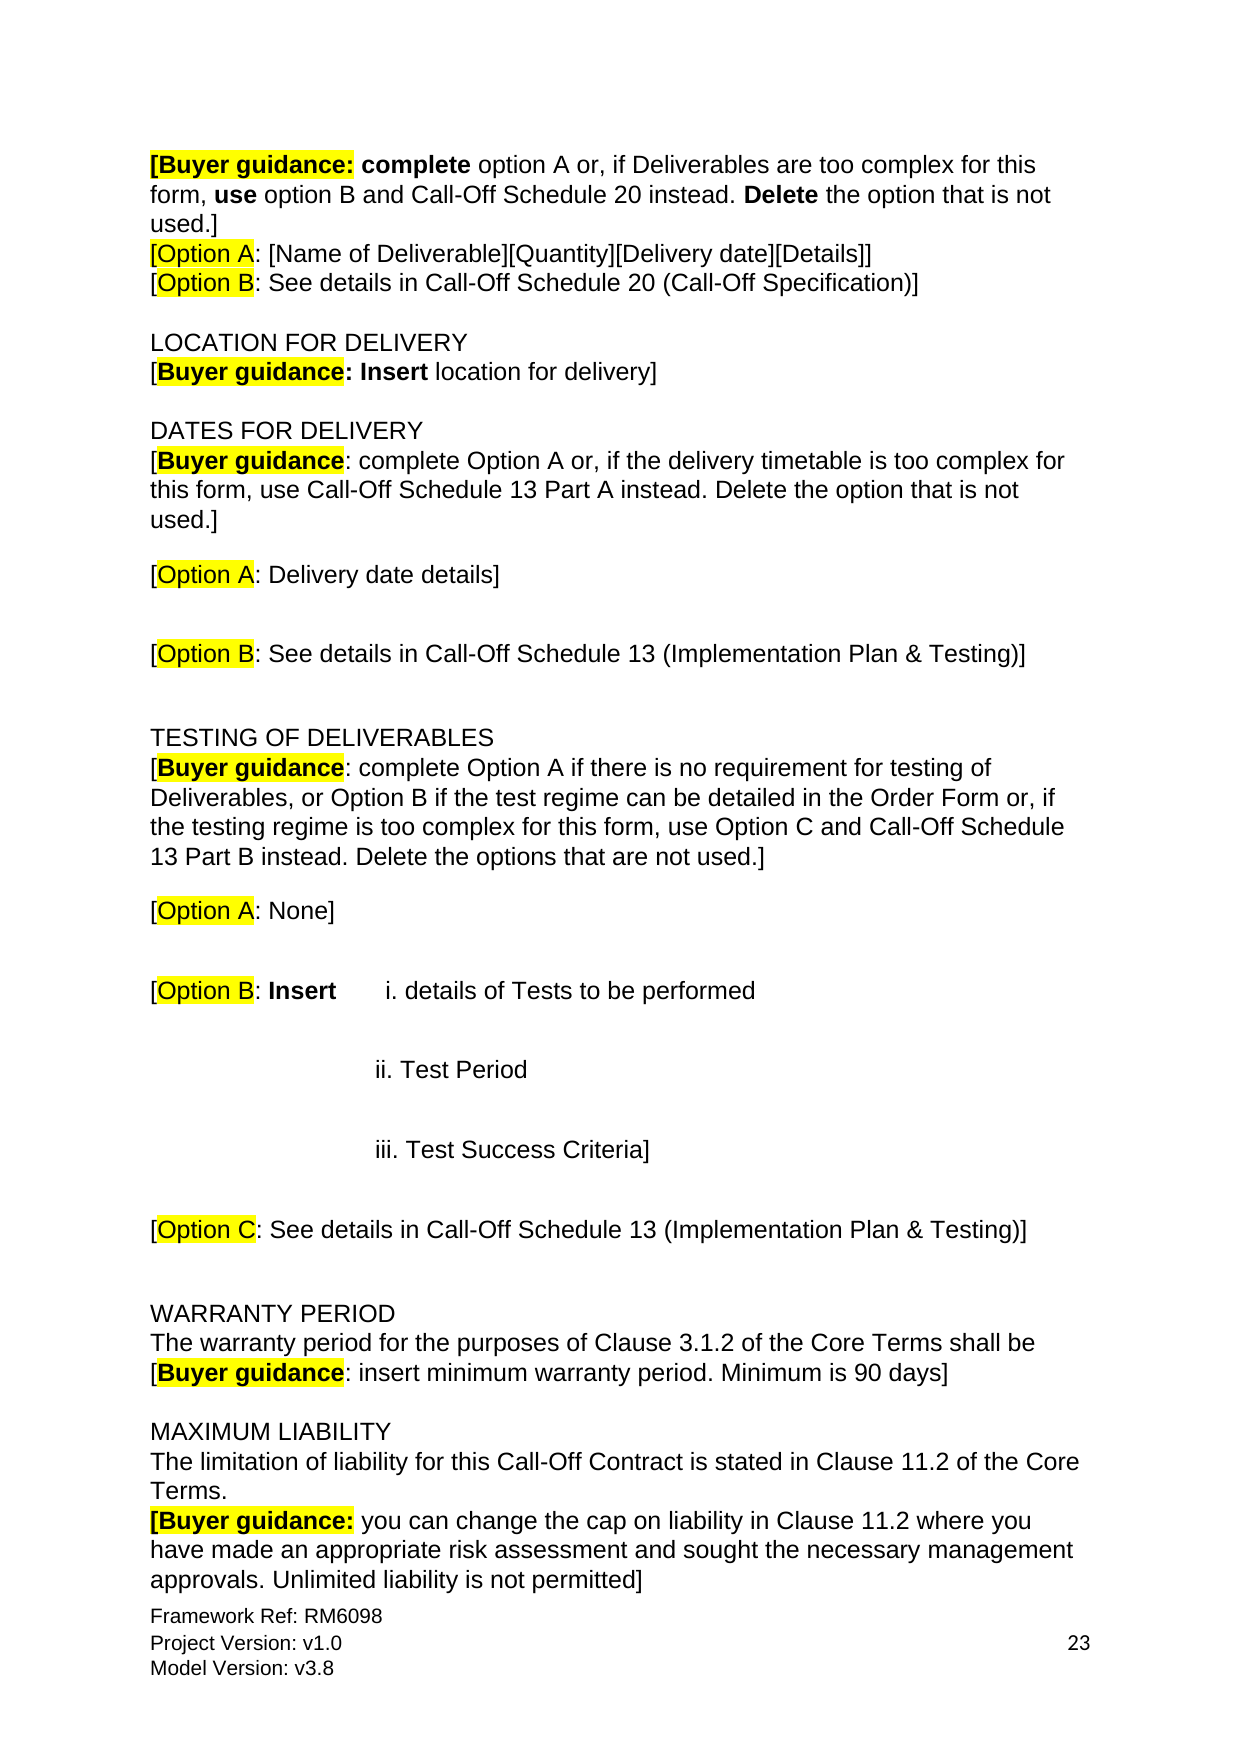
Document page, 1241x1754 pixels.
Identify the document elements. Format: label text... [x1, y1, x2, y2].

text The limitation of liability for this Call-Off Contract is stated in Clause 11.2 of the Core Terms. [150, 1447, 1090, 1505]
text [Buyer guidance: complete option A or, if Deliverables are too complex for this form, use option B and Call-Off Schedule 20 instead. Delete the option that is not used.] [150, 150, 1090, 238]
text The warranty period for the purposes of Clause 3.1.2 of the Core Terms shall be [Buyer guidance: insert minimum warranty period. Minimum is 90 days] [150, 1328, 1090, 1387]
text DATES FOR DELIVERY [150, 416, 1090, 445]
text LOCATION FOR DELIVERY [150, 327, 1090, 356]
text iii. Test Success Criteria] [375, 1135, 1090, 1164]
text [Option A: None] [150, 896, 1090, 925]
text [Option A: [Name of Deliverable][Quantity][Delivery date][Details]] [150, 239, 1090, 267]
text [Buyer guidance: complete Option A if there is no requirement for testing of Deliverables, or Option B if the test regime can be detailed in the Order Form or, if the testing regime is too complex for this form, use Option C and Call-Off Schedule 13 Part B instead. Delete the options that are not used.] [150, 753, 1090, 870]
text [Option C: See details in Call-Off Schedule 13 (Implementation Plan & Testing)] [150, 1214, 1090, 1243]
text [Option A: Delivery date details] [150, 559, 1090, 588]
text [Option B: Insert i. details of Tests to be performed [150, 976, 1090, 1004]
text [Option B: See details in Call-Off Schedule 13 (Implementation Plan & Testing)] [150, 639, 1090, 668]
text [Buyer guidance: Insert location for delivery] [150, 357, 1090, 386]
text TESTING OF DELIVERABLES [150, 723, 1090, 752]
text [Buyer guidance: you can change the cap on liability in Clause 11.2 where you have made an appropriate risk assessment and sought the necessary management approvals. Unlimited liability is not permitted] [150, 1506, 1090, 1594]
text ii. Test Period [375, 1055, 1090, 1084]
text [Buyer guidance: complete Option A or, if the delivery timetable is too complex for this form, use Call-Off Schedule 13 Part A instead. Delete the option that is not used.] [150, 446, 1090, 534]
text WARRANTY PERIOD [150, 1299, 1090, 1327]
text [Option B: See details in Call-Off Schedule 20 (Call-Off Specification)] [150, 268, 1090, 297]
text MAXIMUM LIABILITY [150, 1417, 1090, 1446]
